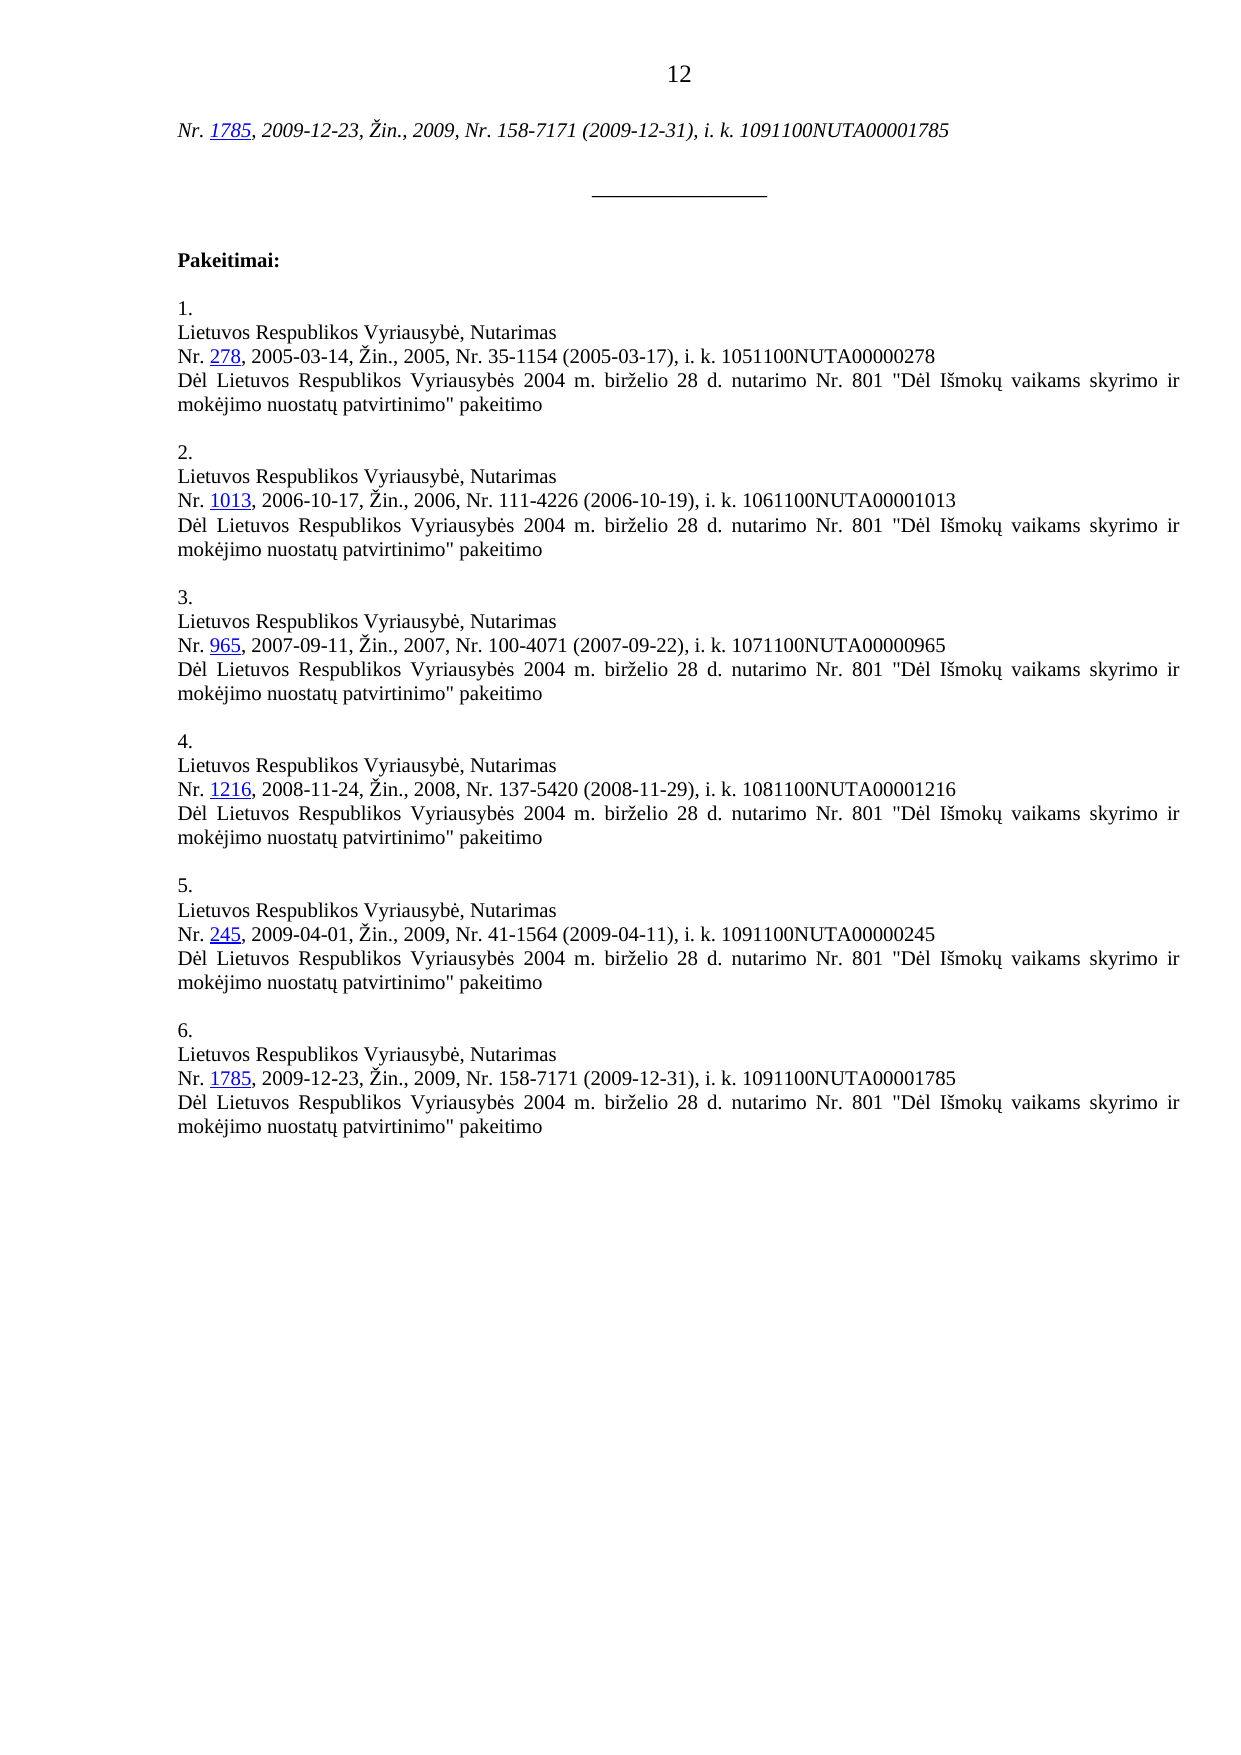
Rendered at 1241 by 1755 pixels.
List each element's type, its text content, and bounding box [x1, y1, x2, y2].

text Nr. 1216, 2008-11-24, Žin., 2008, Nr. 137-5420 (2008-11-29), i. k. 1081100NUTA00001216 [177, 777, 1181, 801]
text Dėl Lietuvos Respublikos Vyriausybės 2004 m. birželio 28 d. nutarimo Nr. 801 "Dėl Išmokų vaikams skyrimo ir mokėjimo nuostatų patvirtinimo" pakeitimo [177, 946, 1181, 994]
text Dėl Lietuvos Respublikos Vyriausybės 2004 m. birželio 28 d. nutarimo Nr. 801 "Dėl Išmokų vaikams skyrimo ir mokėjimo nuostatų patvirtinimo" pakeitimo [177, 368, 1181, 416]
text 6. [177, 1018, 1181, 1042]
text Nr. 1785, 2009-12-23, Žin., 2009, Nr. 158-7171 (2009-12-31), i. k. 1091100NUTA00001785 [177, 118, 1181, 142]
text Lietuvos Respublikos Vyriausybė, Nutarimas [177, 464, 1181, 488]
text Nr. 245, 2009-04-01, Žin., 2009, Nr. 41-1564 (2009-04-11), i. k. 1091100NUTA00000245 [177, 922, 1181, 946]
text 2. [177, 440, 1181, 464]
text Lietuvos Respublikos Vyriausybė, Nutarimas [177, 897, 1181, 922]
text Lietuvos Respublikos Vyriausybė, Nutarimas [177, 1042, 1181, 1066]
text 1. [177, 296, 1181, 320]
text ______________ [177, 171, 1181, 200]
text Pakeitimai: [177, 248, 1181, 272]
text 3. [177, 585, 1181, 609]
text 4. [177, 729, 1181, 753]
text Nr. 965, 2007-09-11, Žin., 2007, Nr. 100-4071 (2007-09-22), i. k. 1071100NUTA00000965 [177, 633, 1181, 657]
text Nr. 1013, 2006-10-17, Žin., 2006, Nr. 111-4226 (2006-10-19), i. k. 1061100NUTA00001013 [177, 488, 1181, 512]
text Dėl Lietuvos Respublikos Vyriausybės 2004 m. birželio 28 d. nutarimo Nr. 801 "Dėl Išmokų vaikams skyrimo ir mokėjimo nuostatų patvirtinimo" pakeitimo [177, 512, 1181, 561]
text Lietuvos Respublikos Vyriausybė, Nutarimas [177, 320, 1181, 344]
text Lietuvos Respublikos Vyriausybė, Nutarimas [177, 753, 1181, 777]
text Nr. 278, 2005-03-14, Žin., 2005, Nr. 35-1154 (2005-03-17), i. k. 1051100NUTA00000278 [177, 344, 1181, 368]
text Nr. 1785, 2009-12-23, Žin., 2009, Nr. 158-7171 (2009-12-31), i. k. 1091100NUTA00001785 [177, 1066, 1181, 1090]
text Dėl Lietuvos Respublikos Vyriausybės 2004 m. birželio 28 d. nutarimo Nr. 801 "Dėl Išmokų vaikams skyrimo ir mokėjimo nuostatų patvirtinimo" pakeitimo [177, 1090, 1181, 1138]
text 5. [177, 873, 1181, 897]
text Dėl Lietuvos Respublikos Vyriausybės 2004 m. birželio 28 d. nutarimo Nr. 801 "Dėl Išmokų vaikams skyrimo ir mokėjimo nuostatų patvirtinimo" pakeitimo [177, 801, 1181, 849]
text Dėl Lietuvos Respublikos Vyriausybės 2004 m. birželio 28 d. nutarimo Nr. 801 "Dėl Išmokų vaikams skyrimo ir mokėjimo nuostatų patvirtinimo" pakeitimo [177, 657, 1181, 705]
text Lietuvos Respublikos Vyriausybė, Nutarimas [177, 609, 1181, 633]
